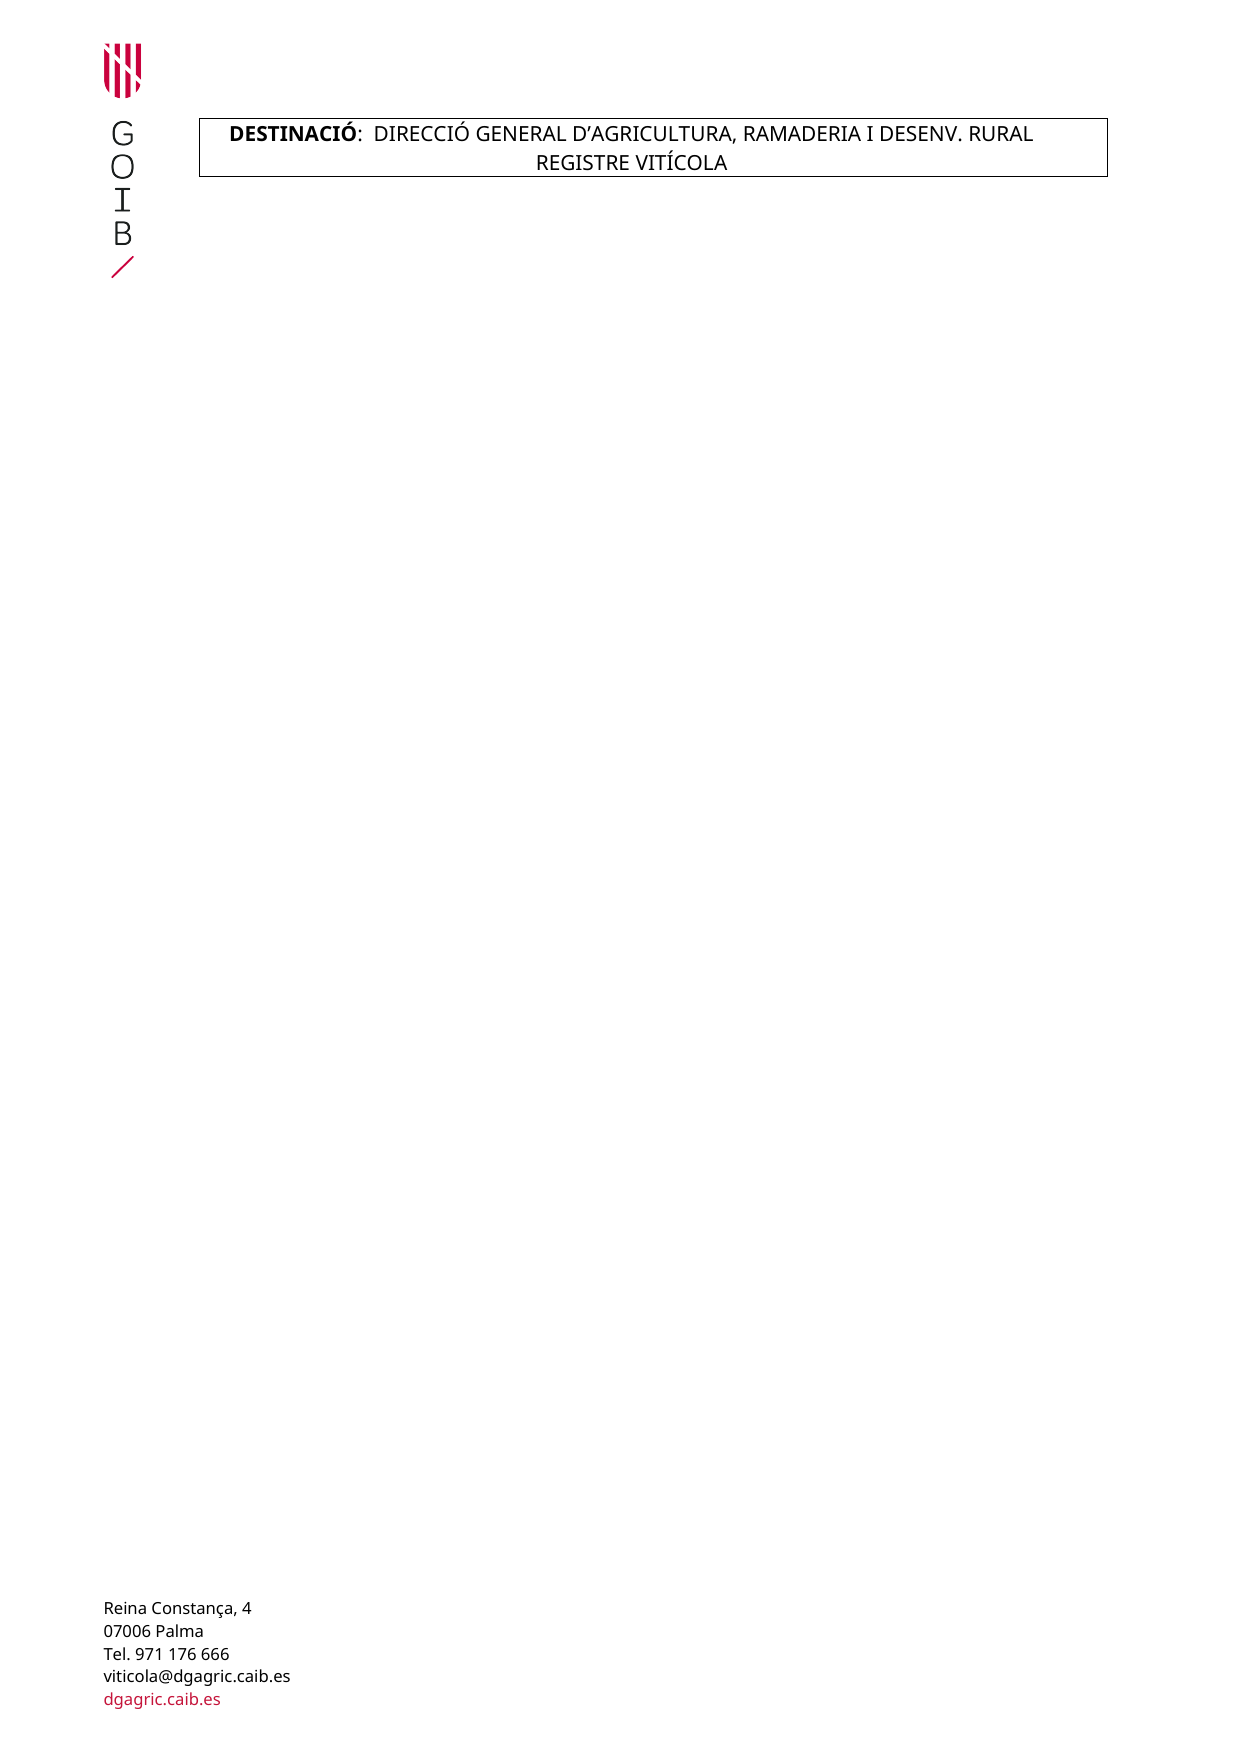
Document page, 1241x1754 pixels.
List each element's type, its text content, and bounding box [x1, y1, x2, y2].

picture [71, 17, 174, 313]
table_header DESTINACIÓ: DIRECCIÓ GENERAL D’AGRICULTURA, RAMADERIA I DESENV. RURAL REGISTRE VITÍCOLA [200, 119, 1107, 176]
